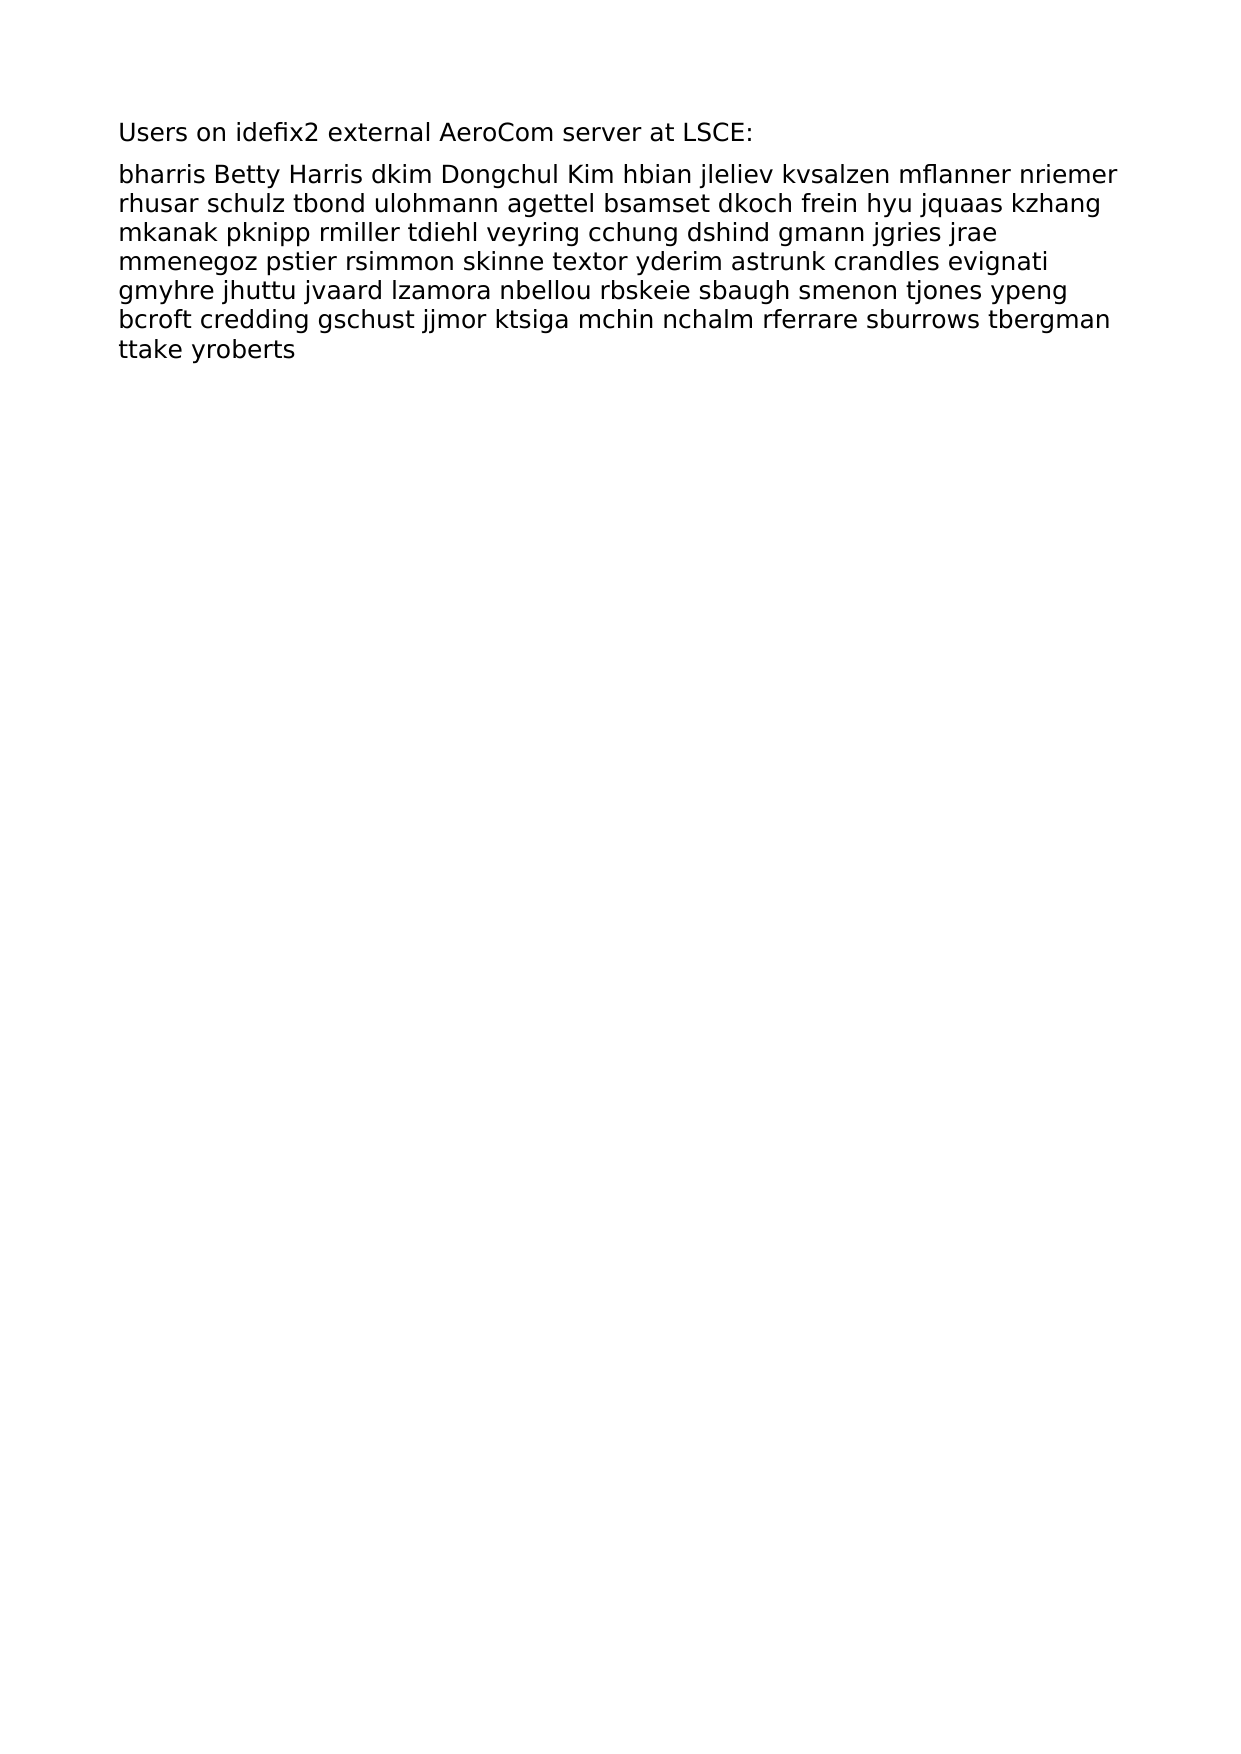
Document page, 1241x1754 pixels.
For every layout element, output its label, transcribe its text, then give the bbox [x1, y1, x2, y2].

text Users on idefix2 external AeroCom server at LSCE: [118, 118, 1122, 147]
text bharris Betty Harris dkim Dongchul Kim hbian jleliev kvsalzen mflanner nriemer rhusar schulz tbond ulohmann agettel bsamset dkoch frein hyu jquaas kzhang mkanak pknipp rmiller tdiehl veyring cchung dshind gmann jgries jrae mmenegoz pstier rsimmon skinne textor yderim astrunk crandles evignati gmyhre jhuttu jvaard lzamora nbellou rbskeie sbaugh smenon tjones ypeng bcroft credding gschust jjmor ktsiga mchin nchalm rferrare sburrows tbergman ttake yroberts [118, 160, 1122, 364]
